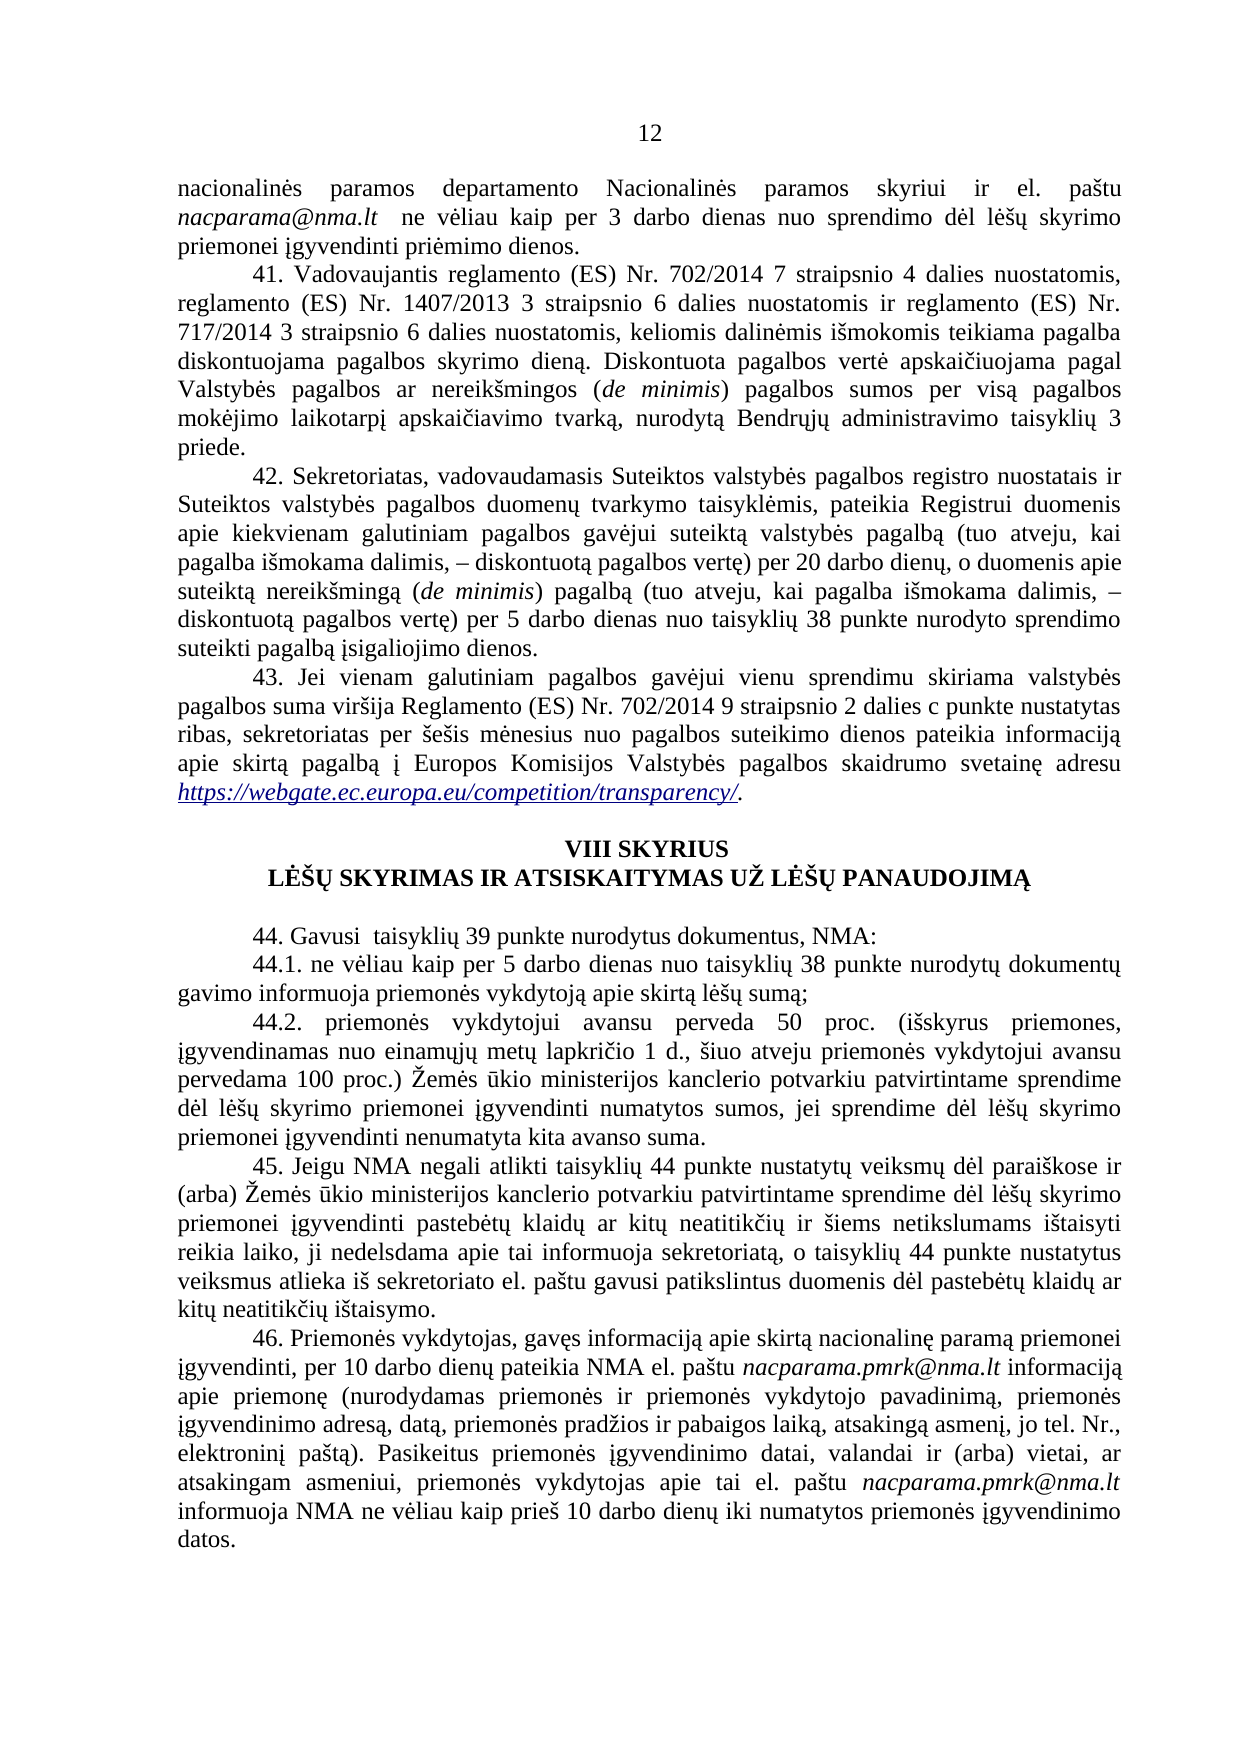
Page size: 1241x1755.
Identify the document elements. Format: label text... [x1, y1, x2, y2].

text LĖŠŲ SKYRIMAS IR ATSISKAITYMAS UŽ LĖŠŲ PANAUDOJIMĄ [177, 863, 1122, 892]
text VIII SKYRIUS [177, 834, 1122, 863]
text nacionalinės paramos departamento Nacionalinės paramos skyriui ir el. paštu nacparama@nma.lt ne vėliau kaip per 3 darbo dienas nuo sprendimo dėl lėšų skyrimo priemonei įgyvendinti priėmimo dienos. [177, 173, 1122, 259]
text 43. Jei vienam galutiniam pagalbos gavėjui vienu sprendimu skiriama valstybės pagalbos suma viršija Reglamento (ES) Nr. 702/2014 9 straipsnio 2 dalies c punkte nustatytas ribas, sekretoriatas per šešis mėnesius nuo pagalbos suteikimo dienos pateikia informaciją apie skirtą pagalbą į Europos Komisijos Valstybės pagalbos skaidrumo svetainę adresu https://webgate.ec.europa.eu/competition/transparency/. [177, 662, 1122, 806]
text 42. Sekretoriatas, vadovaudamasis Suteiktos valstybės pagalbos registro nuostatais ir Suteiktos valstybės pagalbos duomenų tvarkymo taisyklėmis, pateikia Registrui duomenis apie kiekvienam galutiniam pagalbos gavėjui suteiktą valstybės pagalbą (tuo atveju, kai pagalba išmokama dalimis, – diskontuotą pagalbos vertę) per 20 darbo dienų, o duomenis apie suteiktą nereikšmingą (de minimis) pagalbą (tuo atveju, kai pagalba išmokama dalimis, – diskontuotą pagalbos vertę) per 5 darbo dienas nuo taisyklių 38 punkte nurodyto sprendimo suteikti pagalbą įsigaliojimo dienos. [177, 461, 1122, 662]
text 44. Gavusi taisyklių 39 punkte nurodytus dokumentus, NMA: [177, 921, 1122, 949]
text 46. Priemonės vykdytojas, gavęs informaciją apie skirtą nacionalinę paramą priemonei įgyvendinti, per 10 darbo dienų pateikia NMA el. paštu nacparama.pmrk@nma.lt informaciją apie priemonę (nurodydamas priemonės ir priemonės vykdytojo pavadinimą, priemonės įgyvendinimo adresą, datą, priemonės pradžios ir pabaigos laiką, atsakingą asmenį, jo tel. Nr., elektroninį paštą). Pasikeitus priemonės įgyvendinimo datai, valandai ir (arba) vietai, ar atsakingam asmeniui, priemonės vykdytojas apie tai el. paštu nacparama.pmrk@nma.lt informuoja NMA ne vėliau kaip prieš 10 darbo dienų iki numatytos priemonės įgyvendinimo datos. [177, 1323, 1122, 1553]
text 44.1. ne vėliau kaip per 5 darbo dienas nuo taisyklių 38 punkte nurodytų dokumentų gavimo informuoja priemonės vykdytoją apie skirtą lėšų sumą; [177, 949, 1122, 1007]
text 44.2. priemonės vykdytojui avansu perveda 50 proc. (išskyrus priemones, įgyvendinamas nuo einamųjų metų lapkričio 1 d., šiuo atveju priemonės vykdytojui avansu pervedama 100 proc.) Žemės ūkio ministerijos kanclerio potvarkiu patvirtintame sprendime dėl lėšų skyrimo priemonei įgyvendinti numatytos sumos, jei sprendime dėl lėšų skyrimo priemonei įgyvendinti nenumatyta kita avanso suma. [177, 1007, 1122, 1151]
text 45. Jeigu NMA negali atlikti taisyklių 44 punkte nustatytų veiksmų dėl paraiškose ir (arba) Žemės ūkio ministerijos kanclerio potvarkiu patvirtintame sprendime dėl lėšų skyrimo priemonei įgyvendinti pastebėtų klaidų ar kitų neatitikčių ir šiems netikslumams ištaisyti reikia laiko, ji nedelsdama apie tai informuoja sekretoriatą, o taisyklių 44 punkte nustatytus veiksmus atlieka iš sekretoriato el. paštu gavusi patikslintus duomenis dėl pastebėtų klaidų ar kitų neatitikčių ištaisymo. [177, 1151, 1122, 1323]
text 41. Vadovaujantis reglamento (ES) Nr. 702/2014 7 straipsnio 4 dalies nuostatomis, reglamento (ES) Nr. 1407/2013 3 straipsnio 6 dalies nuostatomis ir reglamento (ES) Nr. 717/2014 3 straipsnio 6 dalies nuostatomis, keliomis dalinėmis išmokomis teikiama pagalba diskontuojama pagalbos skyrimo dieną. Diskontuota pagalbos vertė apskaičiuojama pagal Valstybės pagalbos ar nereikšmingos (de minimis) pagalbos sumos per visą pagalbos mokėjimo laikotarpį apskaičiavimo tvarką, nurodytą Bendrųjų administravimo taisyklių 3 priede. [177, 259, 1122, 461]
